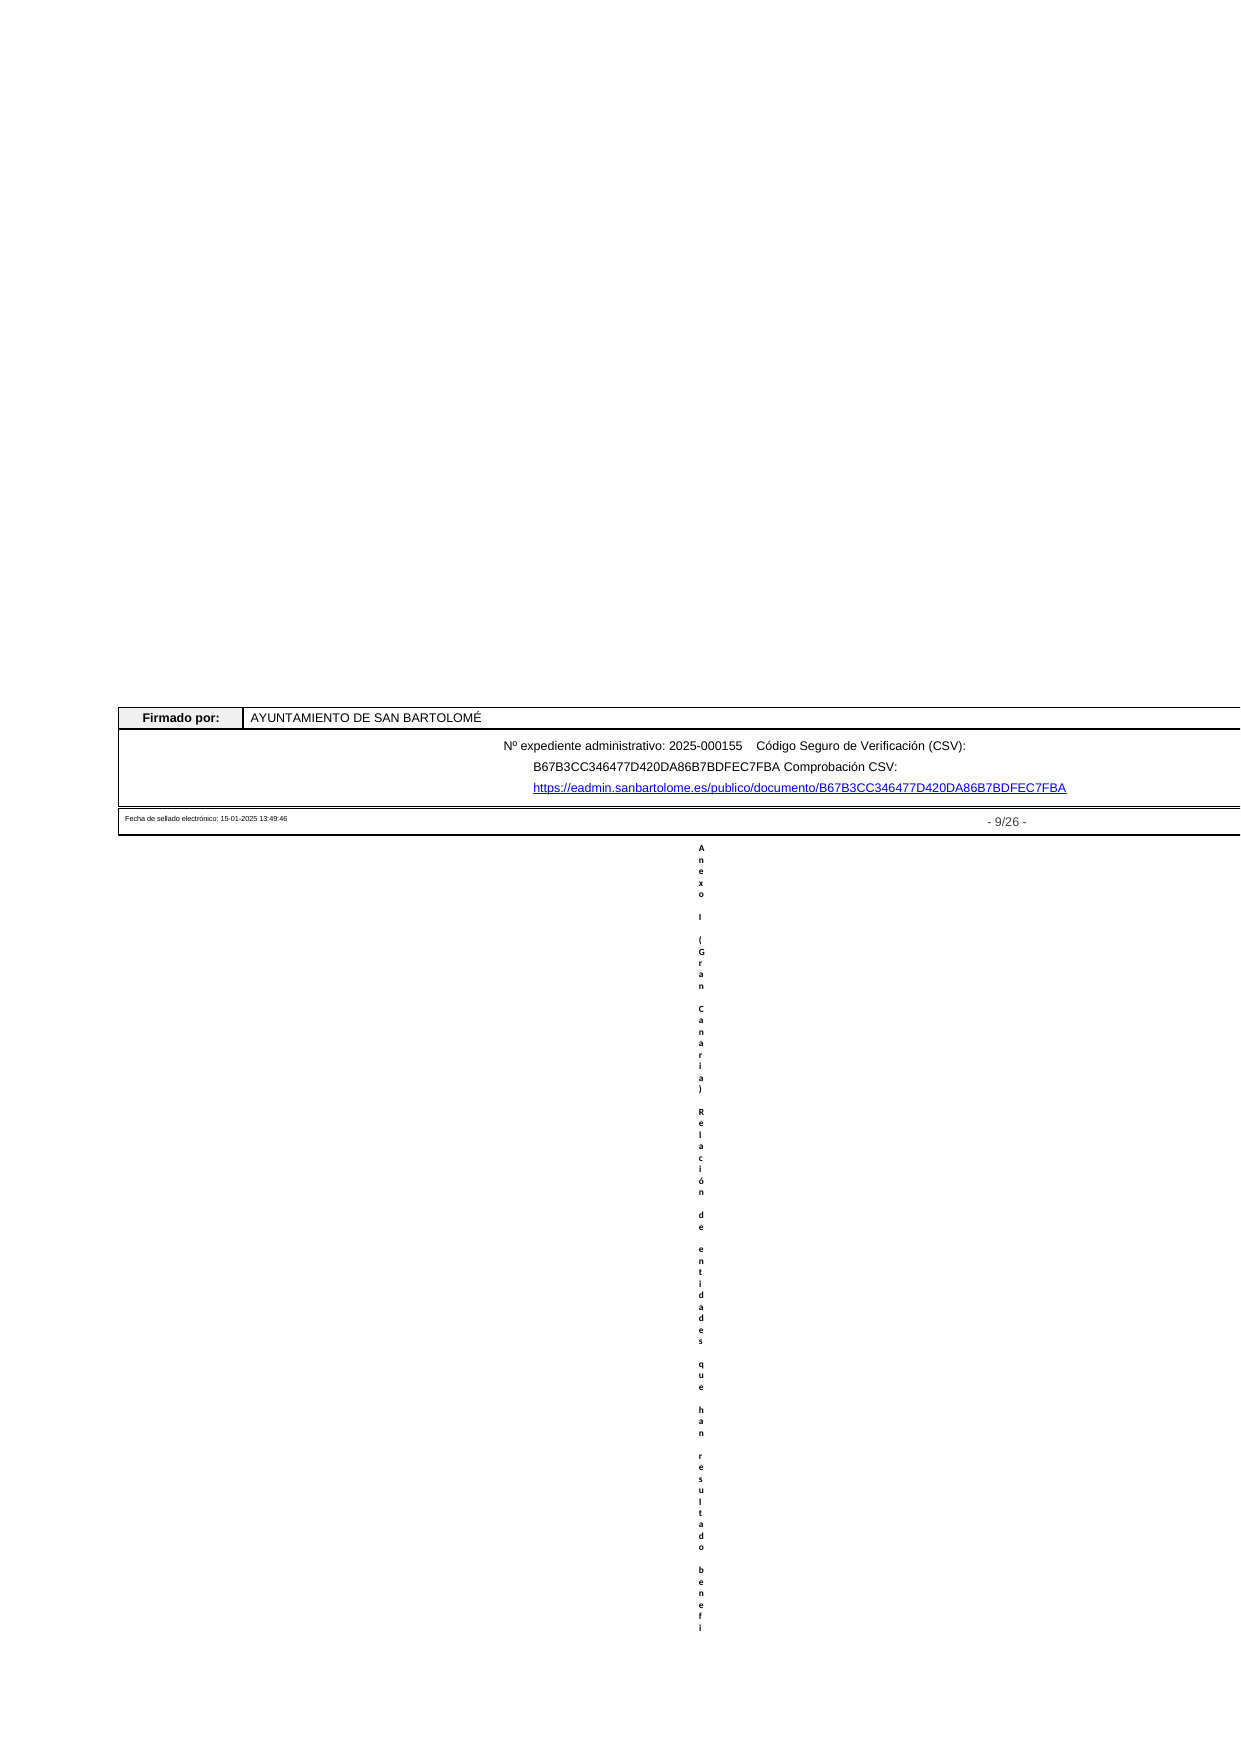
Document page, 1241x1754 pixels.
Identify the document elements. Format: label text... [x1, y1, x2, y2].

table_cell Fecha de sellado electrónico: 15-01-2025 13:49:46 - 9/26 - Fecha de emisión de esta copia: 15-01-2025 13:49:47 [119, 809, 1240, 834]
table_header Firmado por: [119, 708, 242, 728]
table_header AYUNTAMIENTO DE SAN BARTOLOMÉ [244, 708, 1240, 728]
table_cell Nº expediente administrativo: 2025-000155 Código Seguro de Verificación (CSV): B67B3CC346477D420DA86B7BDFEC7FBA Comprobación CSV: https://eadmin.sanbartolome.es/publico/documento/B67B3CC346477D420DA86B7BDFEC7FBA [119, 730, 1240, 806]
